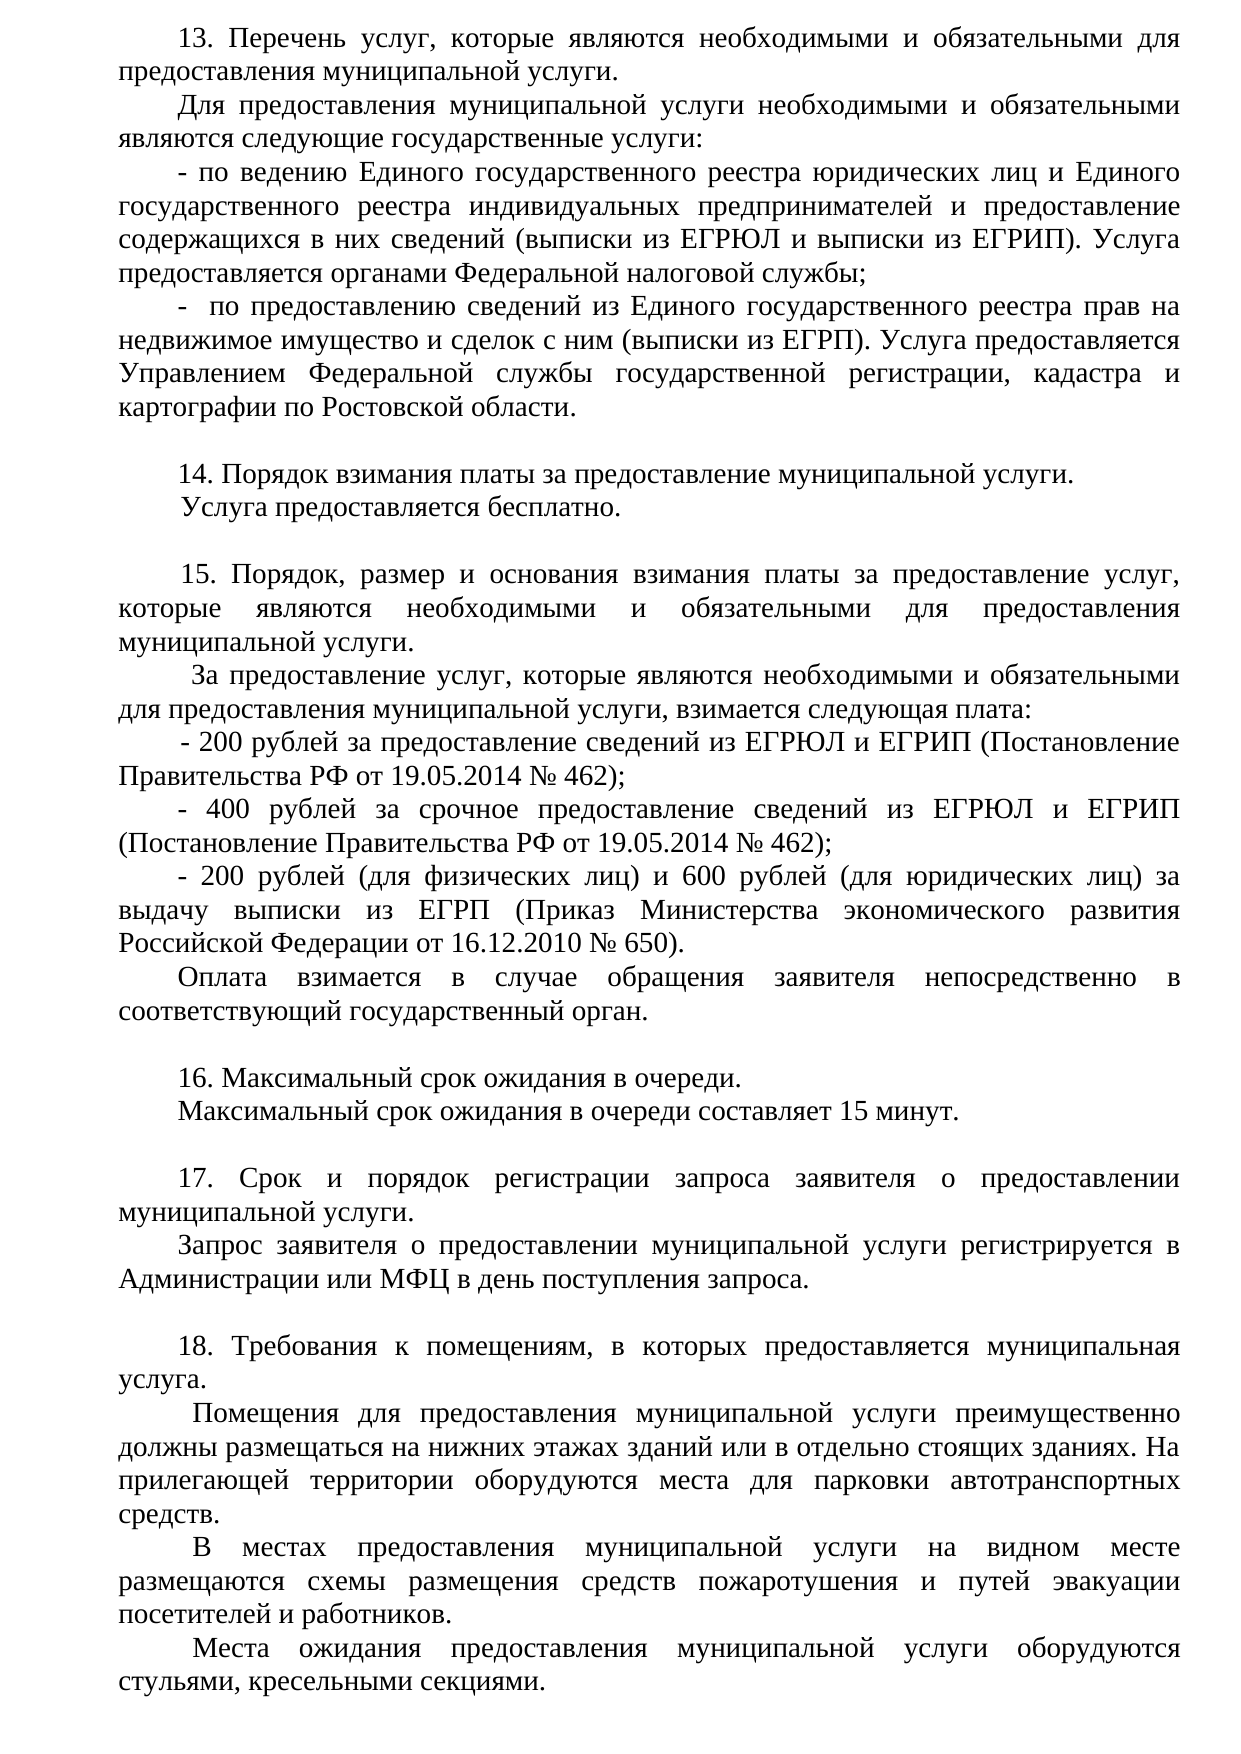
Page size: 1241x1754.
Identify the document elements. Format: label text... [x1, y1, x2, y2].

text 14. Порядок взимания платы за предоставление муниципальной услуги. [118, 456, 1181, 489]
text - 200 рублей (для физических лиц) и 600 рублей (для юридических лиц) за выдачу выписки из ЕГРП (Приказ Министерства экономического развития Российской Федерации от 16.12.2010 № 650). [118, 858, 1181, 959]
text - 400 рублей за срочное предоставление сведений из ЕГРЮЛ и ЕГРИП (Постановление Правительства РФ от 19.05.2014 № 462); [118, 791, 1181, 858]
text Для предоставления муниципальной услуги необходимыми и обязательными являются следующие государственные услуги: [118, 87, 1181, 154]
text - 200 рублей за предоставление сведений из ЕГРЮЛ и ЕГРИП (Постановление Правительства РФ от 19.05.2014 № 462); [118, 724, 1181, 791]
text Запрос заявителя о предоставлении муниципальной услуги регистрируется в Администрации или МФЦ в день поступления запроса. [118, 1227, 1181, 1294]
text Оплата взимается в случае обращения заявителя непосредственно в соответствующий государственный орган. [118, 959, 1181, 1026]
text Максимальный срок ожидания в очереди составляет 15 минут. [118, 1093, 1181, 1127]
text - по предоставлению сведений из Единого государственного реестра прав на недвижимое имущество и сделок с ним (выписки из ЕГРП). Услуга предоставляется Управлением Федеральной службы государственной регистрации, кадастра и картографии по Ростовской области. [118, 288, 1181, 422]
text 13. Перечень услуг, которые являются необходимыми и обязательными для предоставления муниципальной услуги. [118, 20, 1181, 87]
text Места ожидания предоставления муниципальной услуги оборудуются стульями, кресельными секциями. [118, 1630, 1181, 1697]
text 15. Порядок, размер и основания взимания платы за предоставление услуг, которые являются необходимыми и обязательными для предоставления муниципальной услуги. [118, 557, 1181, 657]
text 18. Требования к помещениям, в которых предоставляется муниципальная услуга. [118, 1328, 1181, 1395]
text - по ведению Единого государственного реестра юридических лиц и Единого государственного реестра индивидуальных предпринимателей и предоставление содержащихся в них сведений (выписки из ЕГРЮЛ и выписки из ЕГРИП). Услуга предоставляется органами Федеральной налоговой службы; [118, 154, 1181, 288]
text В местах предоставления муниципальной услуги на видном месте размещаются схемы размещения средств пожаротушения и путей эвакуации посетителей и работников. [118, 1529, 1181, 1630]
text 17. Срок и порядок регистрации запроса заявителя о предоставлении муниципальной услуги. [118, 1160, 1181, 1227]
text Помещения для предоставления муниципальной услуги преимущественно должны размещаться на нижних этажах зданий или в отдельно стоящих зданиях. На прилегающей территории оборудуются места для парковки автотранспортных средств. [118, 1395, 1181, 1529]
text Услуга предоставляется бесплатно. [118, 489, 1181, 523]
text 16. Максимальный срок ожидания в очереди. [118, 1060, 1181, 1093]
text За предоставление услуг, которые являются необходимыми и обязательными для предоставления муниципальной услуги, взимается следующая плата: [118, 657, 1181, 724]
